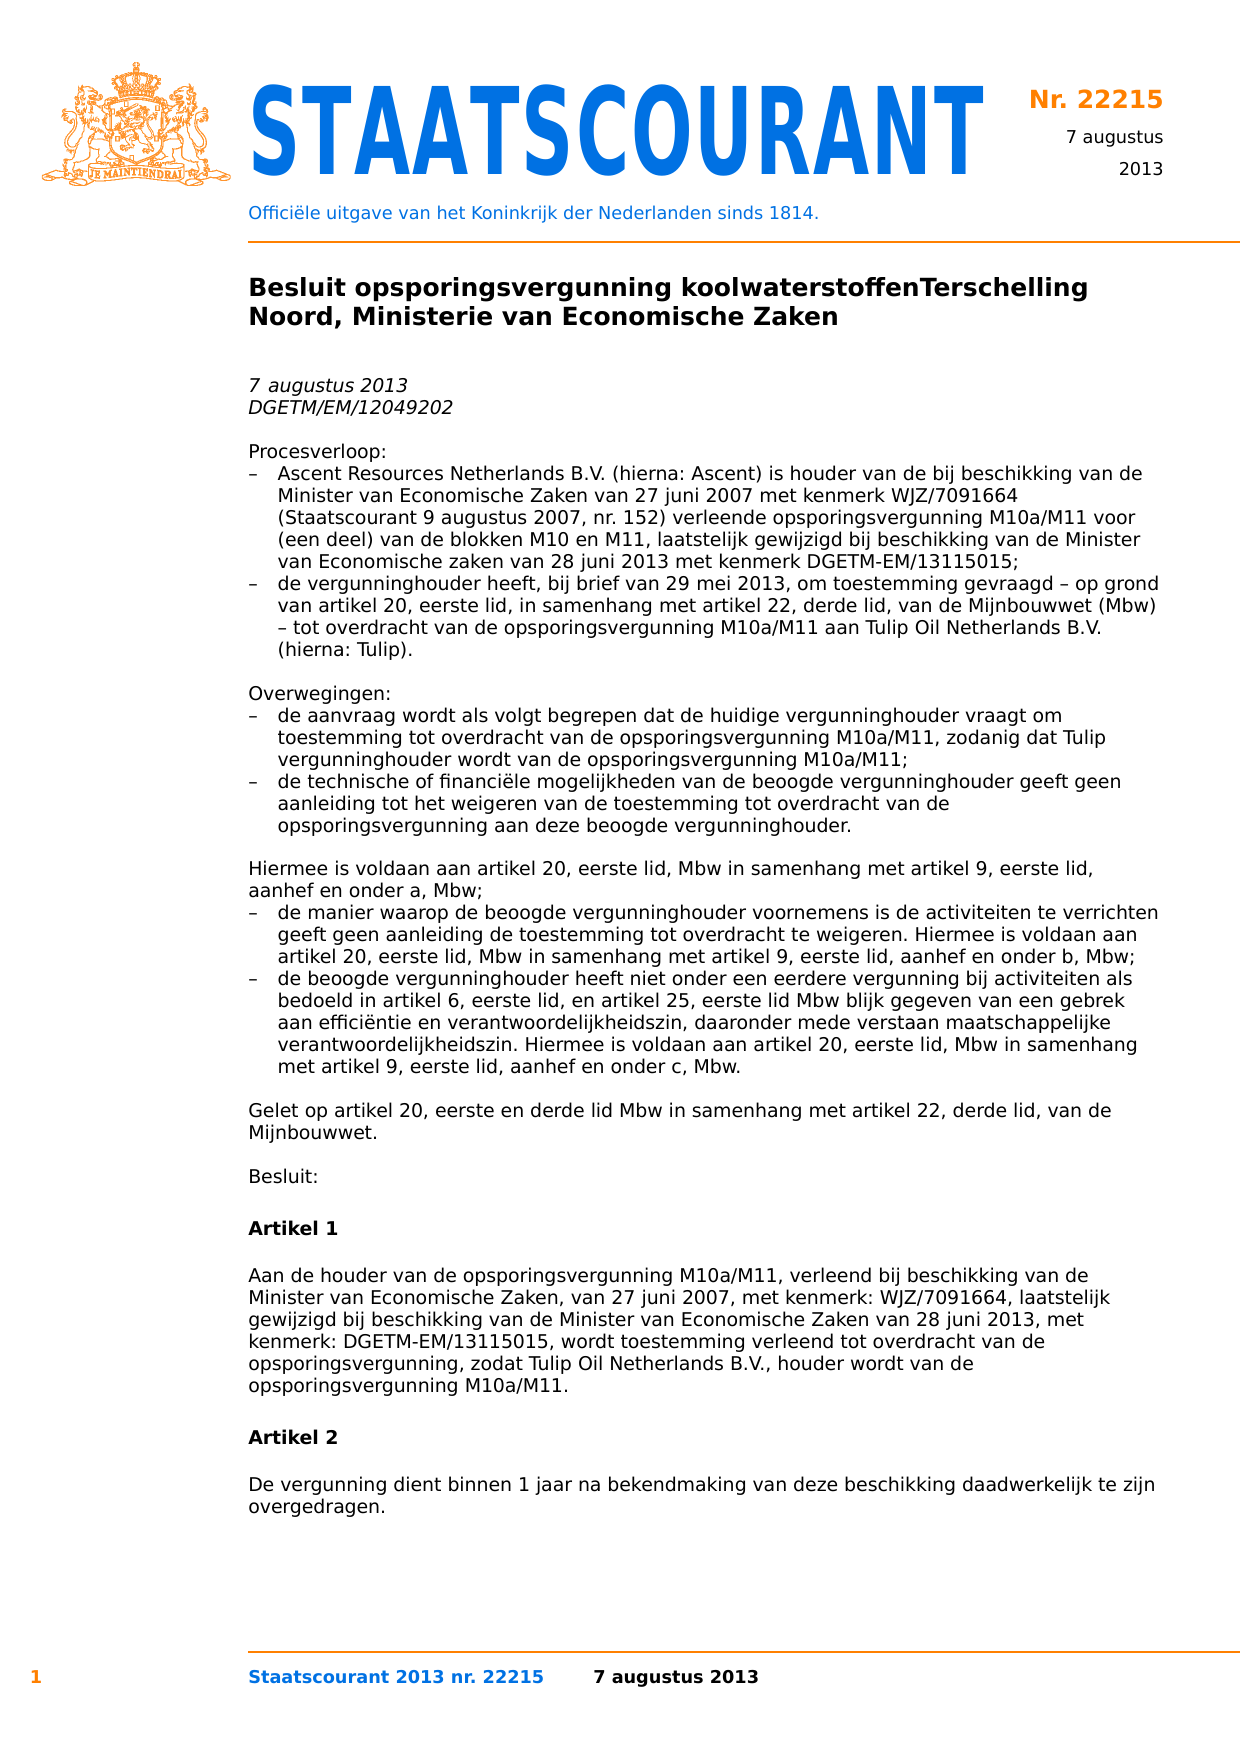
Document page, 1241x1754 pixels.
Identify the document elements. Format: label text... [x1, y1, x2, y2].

subtitle Artikel 1 [248, 1218, 1163, 1240]
text De vergunning dient binnen 1 jaar na bekendmaking van deze beschikking daadwerkelijk te zijn overgedragen. [248, 1474, 1163, 1518]
text Procesverloop: [248, 441, 1163, 463]
text Hiermee is voldaan aan artikel 20, eerste lid, Mbw in samenhang met artikel 9, eerste lid, aanhef en onder a, Mbw; [248, 858, 1163, 902]
text – de vergunninghouder heeft, bij brief van 29 mei 2013, om toestemming gevraagd – op grond van artikel 20, eerste lid, in samenhang met artikel 22, derde lid, van de Mijnbouwwet (Mbw) – tot overdracht van de opsporingsvergunning M10a/M11 aan Tulip Oil Netherlands B.V. (hierna: Tulip). [248, 573, 1163, 661]
subtitle Artikel 2 [248, 1427, 1163, 1449]
text – de beoogde vergunninghouder heeft niet onder een eerdere vergunning bij activiteiten als bedoeld in artikel 6, eerste lid, en artikel 25, eerste lid Mbw blijk gegeven van een gebrek aan efficiëntie en verantwoordelijkheidszin, daaronder mede verstaan maatschappelijke verantwoordelijkheidszin. Hiermee is voldaan aan artikel 20, eerste lid, Mbw in samenhang met artikel 9, eerste lid, aanhef en onder c, Mbw. [248, 968, 1163, 1078]
text Overwegingen: [248, 683, 1163, 704]
table_cell Officiële uitgave van het Koninkrijk der Nederlanden sinds 1814. [248, 203, 1240, 241]
text Gelet op artikel 20, eerste en derde lid Mbw in samenhang met artikel 22, derde lid, van de Mijnbouwwet. [248, 1100, 1163, 1144]
table_header STAATSCOURANT [248, 62, 998, 203]
text – de aanvraag wordt als volgt begrepen dat de huidige vergunninghouder vraagt om toestemming tot overdracht van de opsporingsvergunning M10a/M11, zodanig dat Tulip vergunninghouder wordt van de opsporingsvergunning M10a/M11; [248, 704, 1163, 771]
text DGETM/EM/12049202 [248, 397, 1163, 419]
text Aan de houder van de opsporingsvergunning M10a/M11, verleend bij beschikking van de Minister van Economische Zaken, van 27 juni 2007, met kenmerk: WJZ/7091664, laatstelijk gewijzigd bij beschikking van de Minister van Economische Zaken van 28 juni 2013, met kenmerk: DGETM-EM/13115015, wordt toestemming verleend tot overdracht van de opsporingsvergunning, zodat Tulip Oil Netherlands B.V., houder wordt van de opsporingsvergunning M10a/M11. [248, 1265, 1163, 1397]
subtitle Besluit opsporingsvergunning koolwaterstoffenTerschelling Noord, Ministerie van Economische Zaken [248, 273, 1163, 331]
table_cell 7 augustus [998, 121, 1240, 153]
table_cell 2013 [998, 153, 1240, 203]
table_header [25, 62, 248, 241]
text – de manier waarop de beoogde vergunninghouder voornemens is de activiteiten te verrichten geeft geen aanleiding de toestemming tot overdracht te weigeren. Hiermee is voldaan aan artikel 20, eerste lid, Mbw in samenhang met artikel 9, eerste lid, aanhef en onder b, Mbw; [248, 902, 1163, 968]
text Besluit: [248, 1166, 1163, 1188]
text – Ascent Resources Netherlands B.V. (hierna: Ascent) is houder van de bij beschikking van de Minister van Economische Zaken van 27 juni 2007 met kenmerk WJZ/7091664 (Staatscourant 9 augustus 2007, nr. 152) verleende opsporingsvergunning M10a/M11 voor (een deel) van de blokken M10 en M11, laatstelijk gewijzigd bij beschikking van de Minister van Economische zaken van 28 juni 2013 met kenmerk DGETM-EM/13115015; [248, 463, 1163, 573]
picture [41, 62, 231, 186]
table_header Nr. 22215 [998, 62, 1240, 121]
text 7 augustus 2013 [248, 375, 1163, 397]
text – de technische of financiële mogelijkheden van de beoogde vergunninghouder geeft geen aanleiding tot het weigeren van de toestemming tot overdracht van de opsporingsvergunning aan deze beoogde vergunninghouder. [248, 771, 1163, 836]
